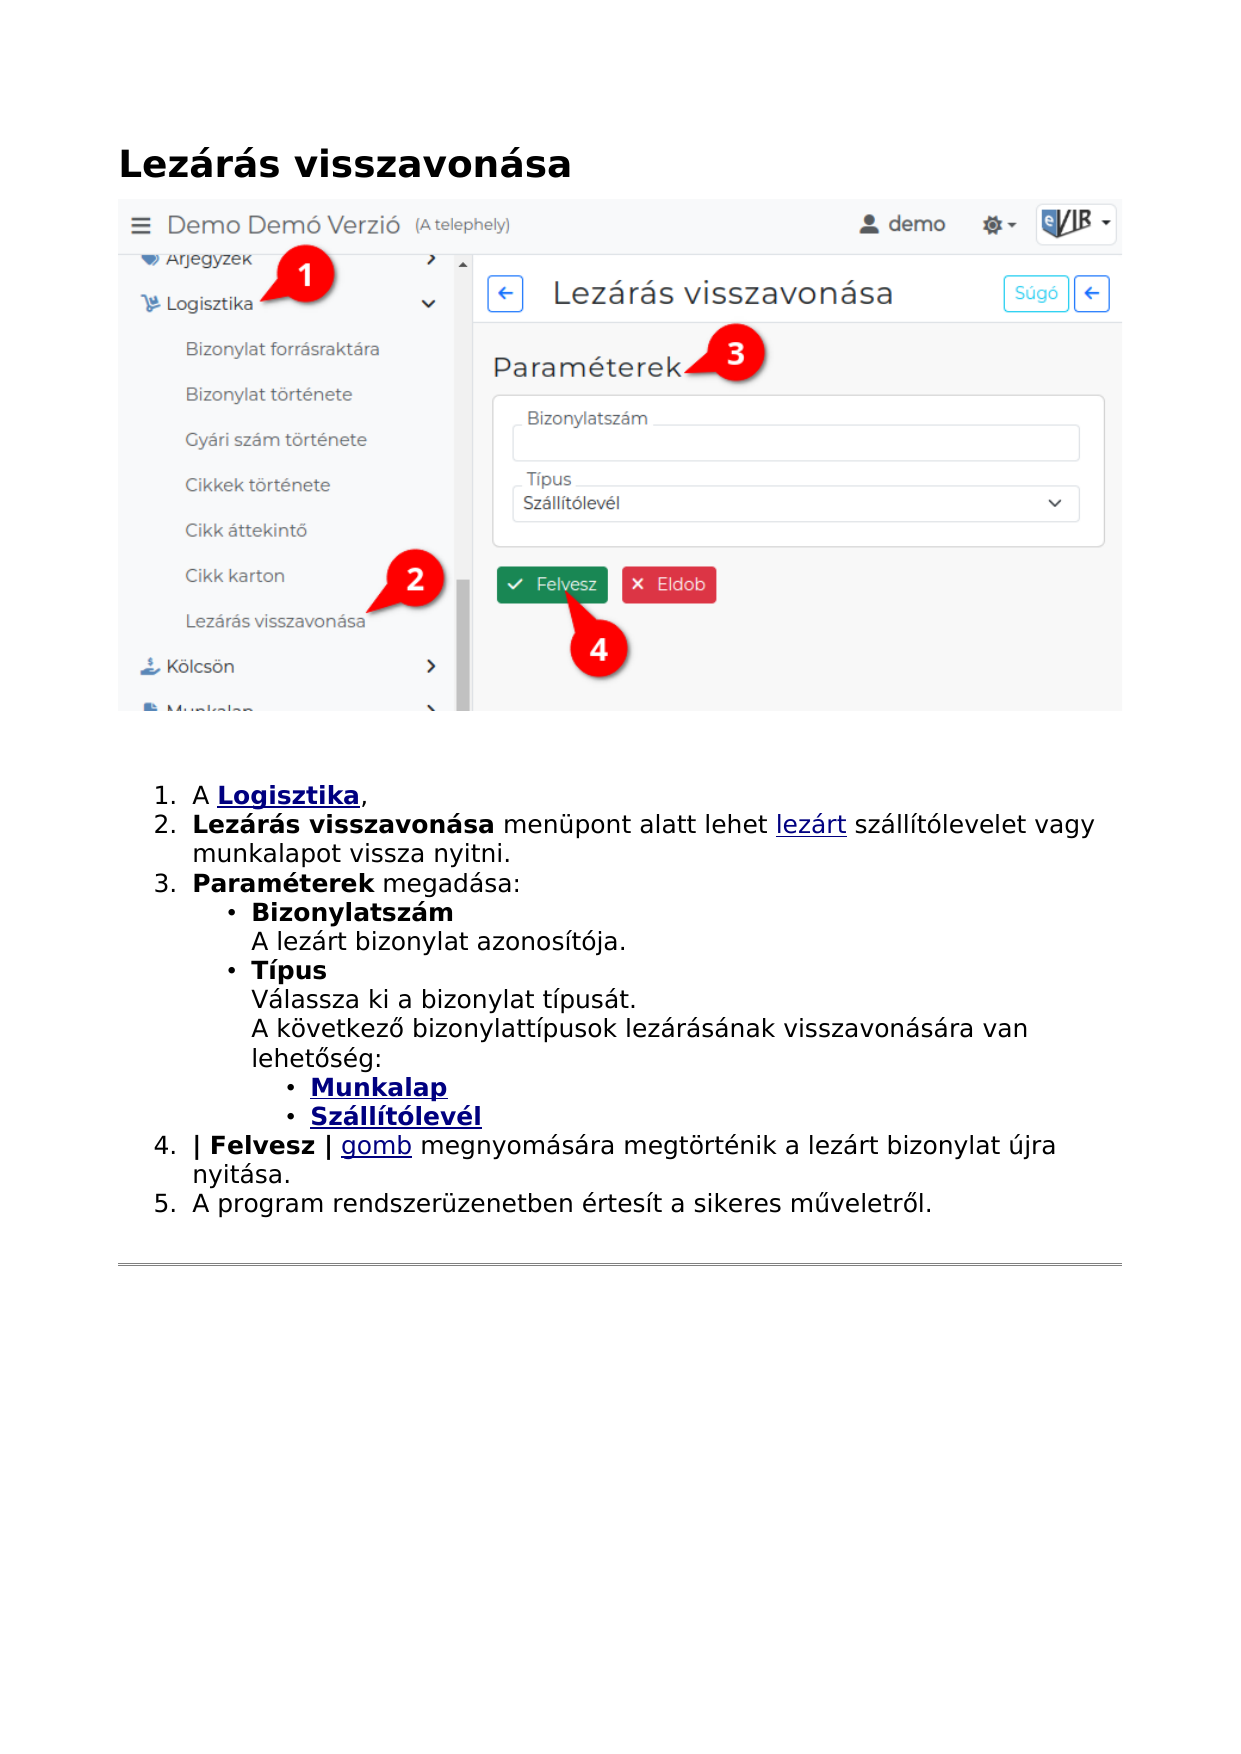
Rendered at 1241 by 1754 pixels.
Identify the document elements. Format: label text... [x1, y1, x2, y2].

list Paraméterek megadása: [177, 869, 1122, 898]
list Bizonylatszám A lezárt bizonylat azonosítója. [236, 898, 1122, 956]
list Szállítólevél [295, 1102, 1122, 1131]
list A Logisztika, [177, 781, 1122, 810]
picture [118, 199, 1123, 711]
subtitle Lezárás visszavonása [118, 143, 1122, 187]
list Munkalap [295, 1073, 1122, 1102]
list | Felvesz | gomb megnyomására megtörténik a lezárt bizonylat újra nyitása. [177, 1131, 1122, 1189]
list A program rendszerüzenetben értesít a sikeres műveletről. [177, 1189, 1122, 1219]
list Lezárás visszavonása menüpont alatt lehet lezárt szállítólevelet vagy munkalapot vissza nyitni. [177, 810, 1122, 869]
list Típus Válassza ki a bizonylat típusát. A következő bizonylattípusok lezárásának visszavonására van lehetőség: [236, 956, 1122, 1073]
